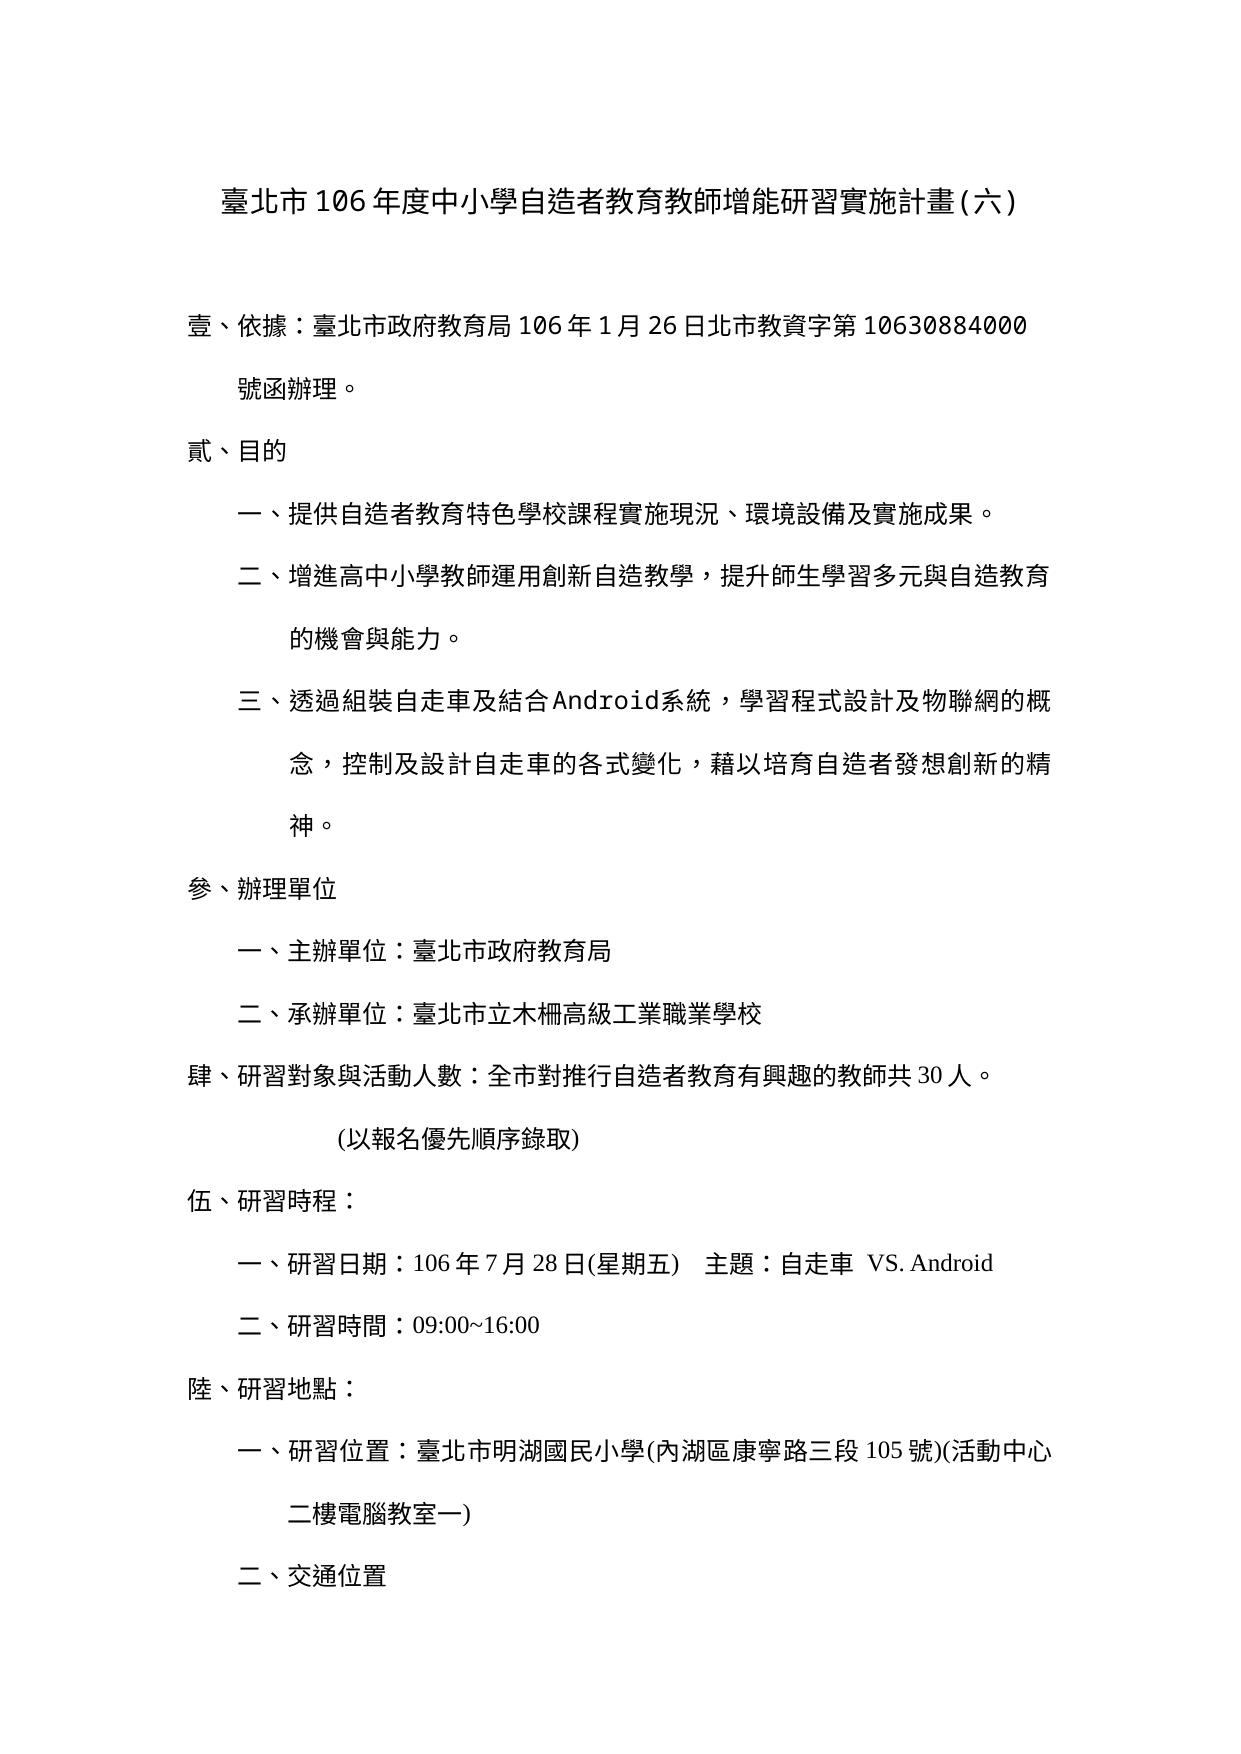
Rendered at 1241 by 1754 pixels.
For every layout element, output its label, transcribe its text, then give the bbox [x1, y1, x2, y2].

text 三、透過組裝自走車及結合Android系統，學習程式設計及物聯網的概念，控制及設計自走車的各式變化，藉以培育自造者發想創新的精神。 [237, 658, 1053, 846]
text 壹、依據：臺北市政府教育局106年1月26日北市教資字第10630884000號函辦理。 [187, 283, 1053, 408]
text 二、增進高中小學教師運用創新自造教學，提升師生學習多元與自造教育的機會與能力。 [237, 533, 1053, 658]
text 二、交通位置 [237, 1533, 1053, 1596]
text 貳、目的 [187, 408, 1053, 471]
text 一、主辦單位：臺北市政府教育局 [237, 908, 1053, 971]
text 臺北市106年度中小學自造者教育教師增能研習實施計畫(六) [175, 158, 1065, 221]
text 二、承辦單位：臺北市立木柵高級工業職業學校 [237, 971, 1053, 1033]
text 一、提供自造者教育特色學校課程實施現況、環境設備及實施成果。 [237, 471, 1053, 533]
text 伍、研習時程： [187, 1158, 1053, 1221]
text (以報名優先順序錄取) [187, 1096, 1053, 1158]
text 一、研習位置：臺北市明湖國民小學(內湖區康寧路三段105號)(活動中心二樓電腦教室一) [237, 1408, 1053, 1533]
text 二、研習時間：09:00~16:00 [237, 1283, 1053, 1346]
text 參、辦理單位 [187, 846, 1053, 908]
text 陸、研習地點： [187, 1346, 1053, 1408]
text 肆、研習對象與活動人數：全市對推行自造者教育有興趣的教師共30人。 [187, 1033, 1053, 1096]
text 一、研習日期：106年7月28日(星期五) 主題：自走車 VS. Android [237, 1221, 1053, 1283]
